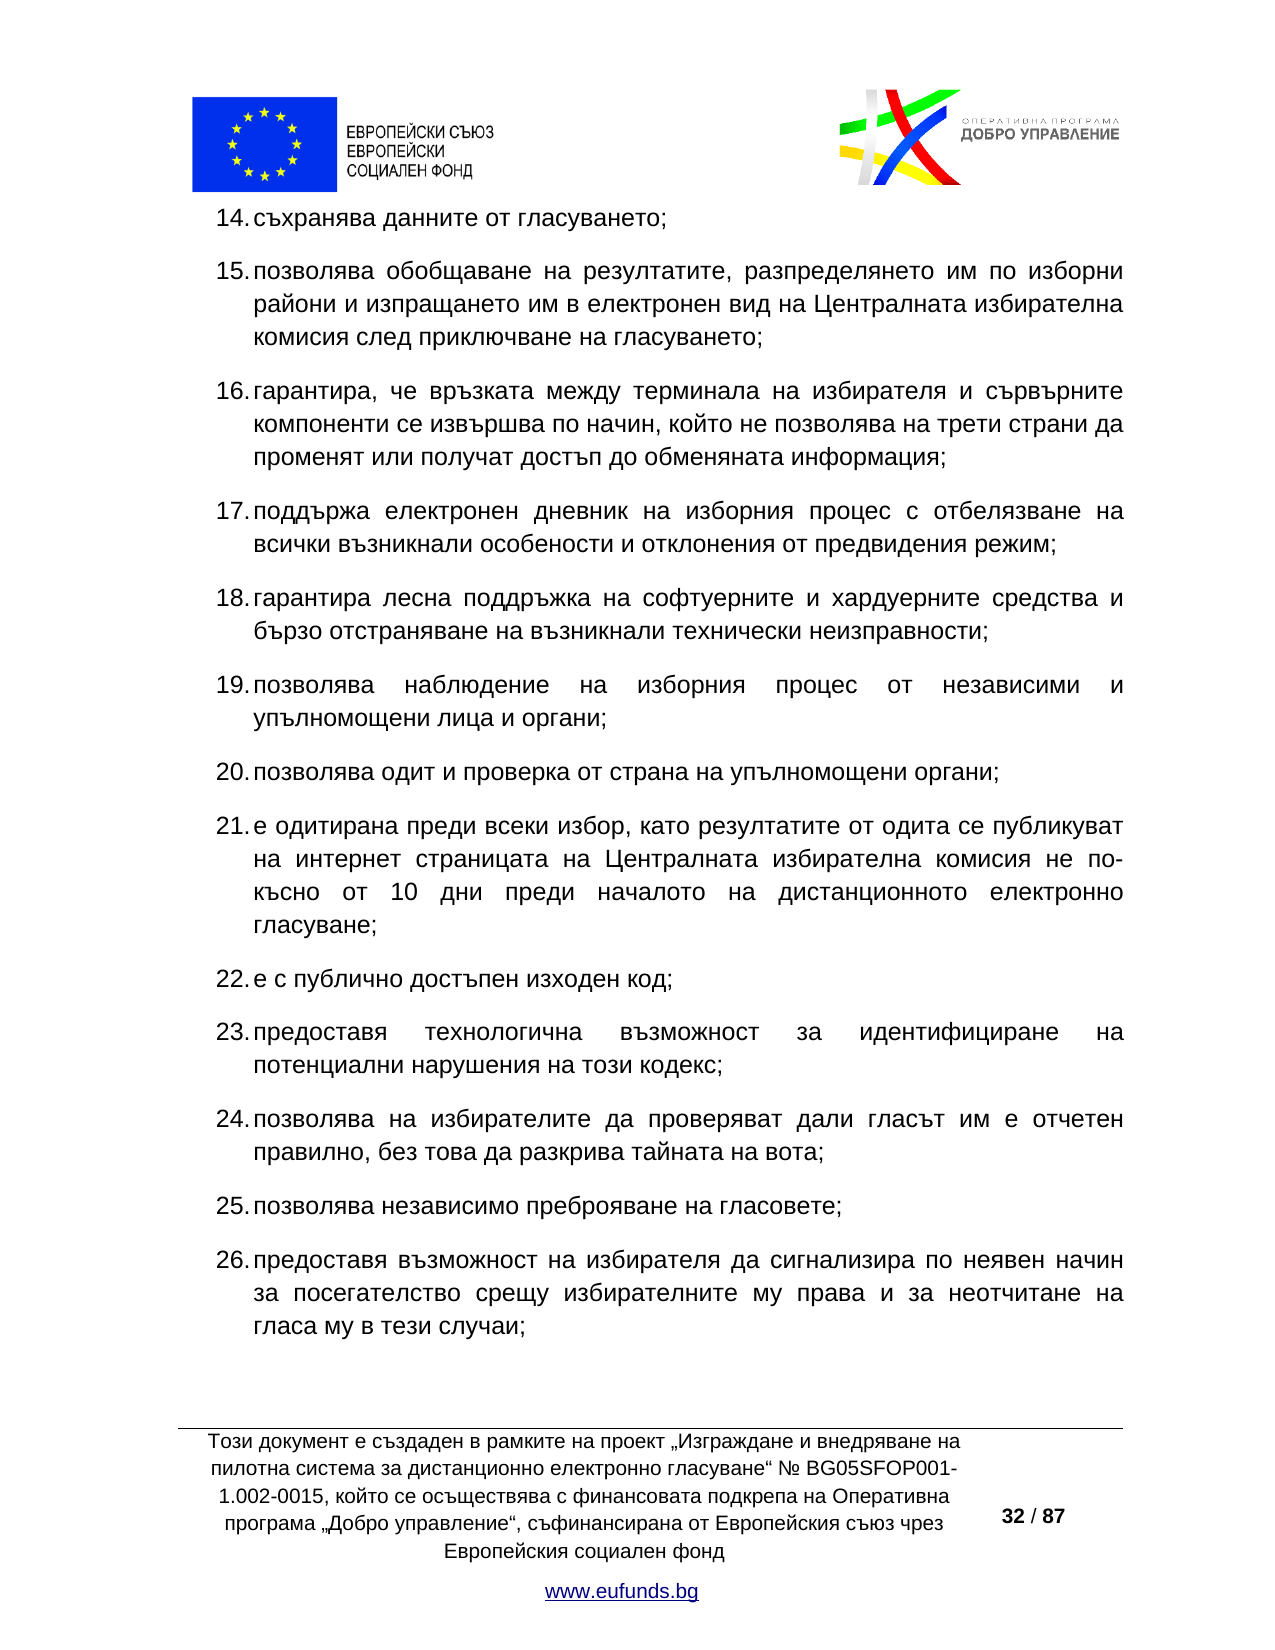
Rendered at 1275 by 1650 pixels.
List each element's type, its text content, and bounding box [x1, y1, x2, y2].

list предоставя технологична възможност за идентифициране на потенциални нарушения на този кодекс; [216, 1017, 1125, 1079]
list позволява обобщаване на резултатите, разпределянето им по изборни райони и изпращането им в електронен вид на Централната избирателна комисия след приключване на гласуването; [216, 256, 1125, 351]
list позволява на избирателите да проверяват дали гласът им е отчетен правилно, без това да разкрива тайната на вота; [216, 1104, 1125, 1166]
list гарантира, че връзката между терминала на избирателя и сървърните компоненти се извършва по начин, който не позволява на трети страни да променят или получат достъп до обменяната информация; [216, 376, 1125, 471]
list позволява наблюдение на изборния процес от независими и упълномощени лица и органи; [216, 670, 1125, 732]
list е с публично достъпен изходен код; [216, 963, 1125, 992]
list поддържа електронен дневник на изборния процес с отбелязване на всички възникнали особености и отклонения от предвидения режим; [216, 496, 1125, 558]
list съхранява данните от гласуването; [216, 202, 1125, 231]
list позволява одит и проверка от страна на упълномощени органи; [216, 757, 1125, 786]
list гарантира лесна поддръжка на софтуерните и хардуерните средства и бързо отстраняване на възникнали технически неизправности; [216, 583, 1125, 645]
list позволява независимо преброяване на гласовете; [216, 1191, 1125, 1220]
list предоставя възможност на избирателя да сигнализира по неявен начин за посегателство срещу избирателните му права и за неотчитане на гласа му в тези случаи; [216, 1245, 1125, 1340]
list е одитирана преди всеки избор, като резултатите от одита се публикуват на интернет страницата на Централната избирателна комисия не по-късно от 10 дни преди началото на дистанционното електронно гласуване; [216, 811, 1125, 938]
